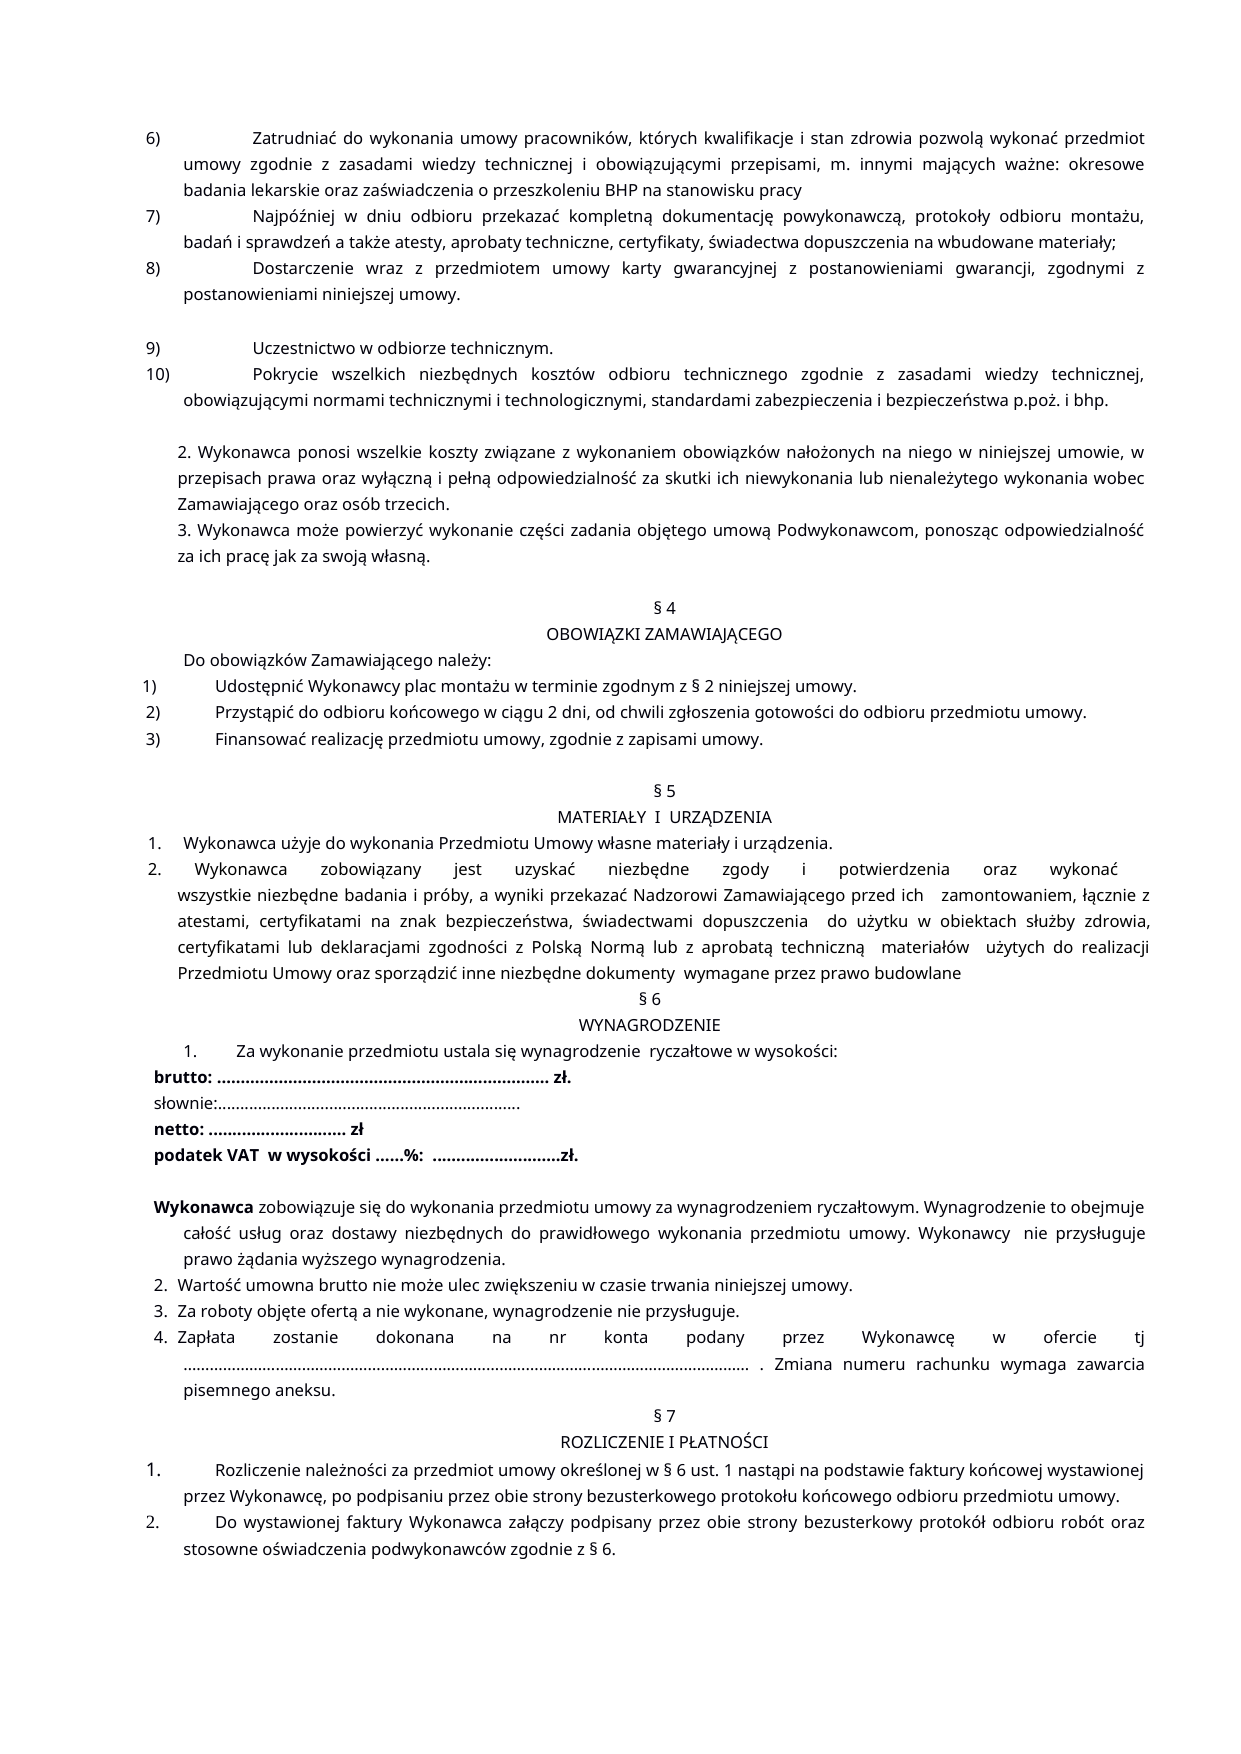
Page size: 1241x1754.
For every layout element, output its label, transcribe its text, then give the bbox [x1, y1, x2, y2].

text słownie:.................................................................... [154, 1092, 1146, 1114]
text brutto: ..........................…………………………………….. zł. [154, 1066, 1146, 1088]
subtitle 1. Wykonawca użyje do wykonania Przedmiotu Umowy własne materiały i urządzenia. [148, 831, 1146, 854]
text § 6 [154, 987, 1146, 1010]
text § 4 [183, 597, 1146, 619]
subtitle MATERIAŁY I URZĄDZENIA [183, 805, 1146, 828]
list Do wystawionej faktury Wykonawca załączy podpisany przez obie strony bezusterkowy protokół odbioru robót oraz stosowne oświadczenia podwykonawców zgodnie z § 6. [146, 1511, 1146, 1560]
text OBOWIĄZKI ZAMAWIAJĄCEGO [183, 623, 1146, 646]
text 2. Wykonawca zobowiązany jest uzyskać niezbędne zgody i potwierdzenia oraz wykonać wszystkie niezbędne badania i próby, a wyniki przekazać Nadzorowi Zamawiającego przed ich zamontowaniem, łącznie z atestami, certyfikatami na znak bezpieczeństwa, świadectwami dopuszczenia do użytku w obiektach służby zdrowia, certyfikatami lub deklaracjami zgodności z Polską Normą lub z aprobatą techniczną materiałów użytych do realizacji Przedmiotu Umowy oraz sporządzić inne niezbędne dokumenty wymagane przez prawo budowlane [148, 857, 1152, 984]
list Zapłata zostanie dokonana na nr konta podany przez Wykonawcę w ofercie tj ………………………………………………………………………………………………………………… . Zmiana numeru rachunku wymaga zawarcia pisemnego aneksu. [154, 1326, 1146, 1401]
list Najpóźniej w dniu odbioru przekazać kompletną dokumentację powykonawczą, protokoły odbioru montażu, badań i sprawdzeń a także atesty, aprobaty techniczne, certyfikaty, świadectwa dopuszczenia na wbudowane materiały; [146, 205, 1146, 253]
text podatek VAT w wysokości ……%: .......................….zł. [154, 1144, 1146, 1166]
text 3. Wykonawca może powierzyć wykonanie części zadania objętego umową Podwykonawcom, ponosząc odpowiedzialność za ich pracę jak za swoją własną. [177, 519, 1146, 567]
list Za roboty objęte ofertą a nie wykonane, wynagrodzenie nie przysługuje. [154, 1300, 1146, 1323]
text ROZLICZENIE I PŁATNOŚCI [183, 1430, 1146, 1453]
text 1. Za wykonanie przedmiotu ustala się wynagrodzenie ryczałtowe w wysokości: [183, 1039, 1146, 1062]
text netto: ............................. zł [154, 1118, 1146, 1140]
list Pokrycie wszelkich niezbędnych kosztów odbioru technicznego zgodnie z zasadami wiedzy technicznej, obowiązującymi normami technicznymi i technologicznymi, standardami zabezpieczenia i bezpieczeństwa p.poż. i bhp. [146, 362, 1146, 411]
list Rozliczenie należności za przedmiot umowy określonej w § 6 ust. 1 nastąpi na podstawie faktury końcowej wystawionej przez Wykonawcę, po podpisaniu przez obie strony bezusterkowego protokołu końcowego odbioru przedmiotu umowy. [146, 1456, 1146, 1508]
list Uczestnictwo w odbiorze technicznym. [146, 336, 1146, 359]
list Zatrudniać do wykonania umowy pracowników, których kwalifikacje i stan zdrowia pozwolą wykonać przedmiot umowy zgodnie z zasadami wiedzy technicznej i obowiązującymi przepisami, m. innymi mających ważne: okresowe badania lekarskie oraz zaświadczenia o przeszkoleniu BHP na stanowisku pracy [146, 127, 1146, 201]
text § 5 [183, 779, 1146, 802]
text Do obowiązków Zamawiającego należy: [183, 649, 1146, 672]
list Finansować realizację przedmiotu umowy, zgodnie z zapisami umowy. [146, 727, 1146, 750]
text WYNAGRODZENIE [154, 1013, 1146, 1036]
text 2. Wykonawca ponosi wszelkie koszty związane z wykonaniem obowiązków nałożonych na niego w niniejszej umowie, w przepisach prawa oraz wyłączną i pełną odpowiedzialność za skutki ich niewykonania lub nienależytego wykonania wobec Zamawiającego oraz osób trzecich. [177, 441, 1146, 515]
list Przystąpić do odbioru końcowego w ciągu 2 dni, od chwili zgłoszenia gotowości do odbioru przedmiotu umowy. [146, 701, 1146, 724]
list Dostarczenie wraz z przedmiotem umowy karty gwarancyjnej z postanowieniami gwarancji, zgodnymi z postanowieniami niniejszej umowy. [146, 257, 1146, 306]
list Udostępnić Wykonawcy plac montażu w terminie zgodnym z § 2 niniejszej umowy. [142, 675, 1146, 698]
list Wartość umowna brutto nie może ulec zwiększeniu w czasie trwania niniejszej umowy. [154, 1274, 1146, 1297]
text Wykonawca zobowiązuje się do wykonania przedmiotu umowy za wynagrodzeniem ryczałtowym. Wynagrodzenie to obejmuje całość usług oraz dostawy niezbędnych do prawidłowego wykonania przedmiotu umowy. Wykonawcy nie przysługuje prawo żądania wyższego wynagrodzenia. [154, 1196, 1146, 1271]
text § 7 [183, 1404, 1146, 1427]
